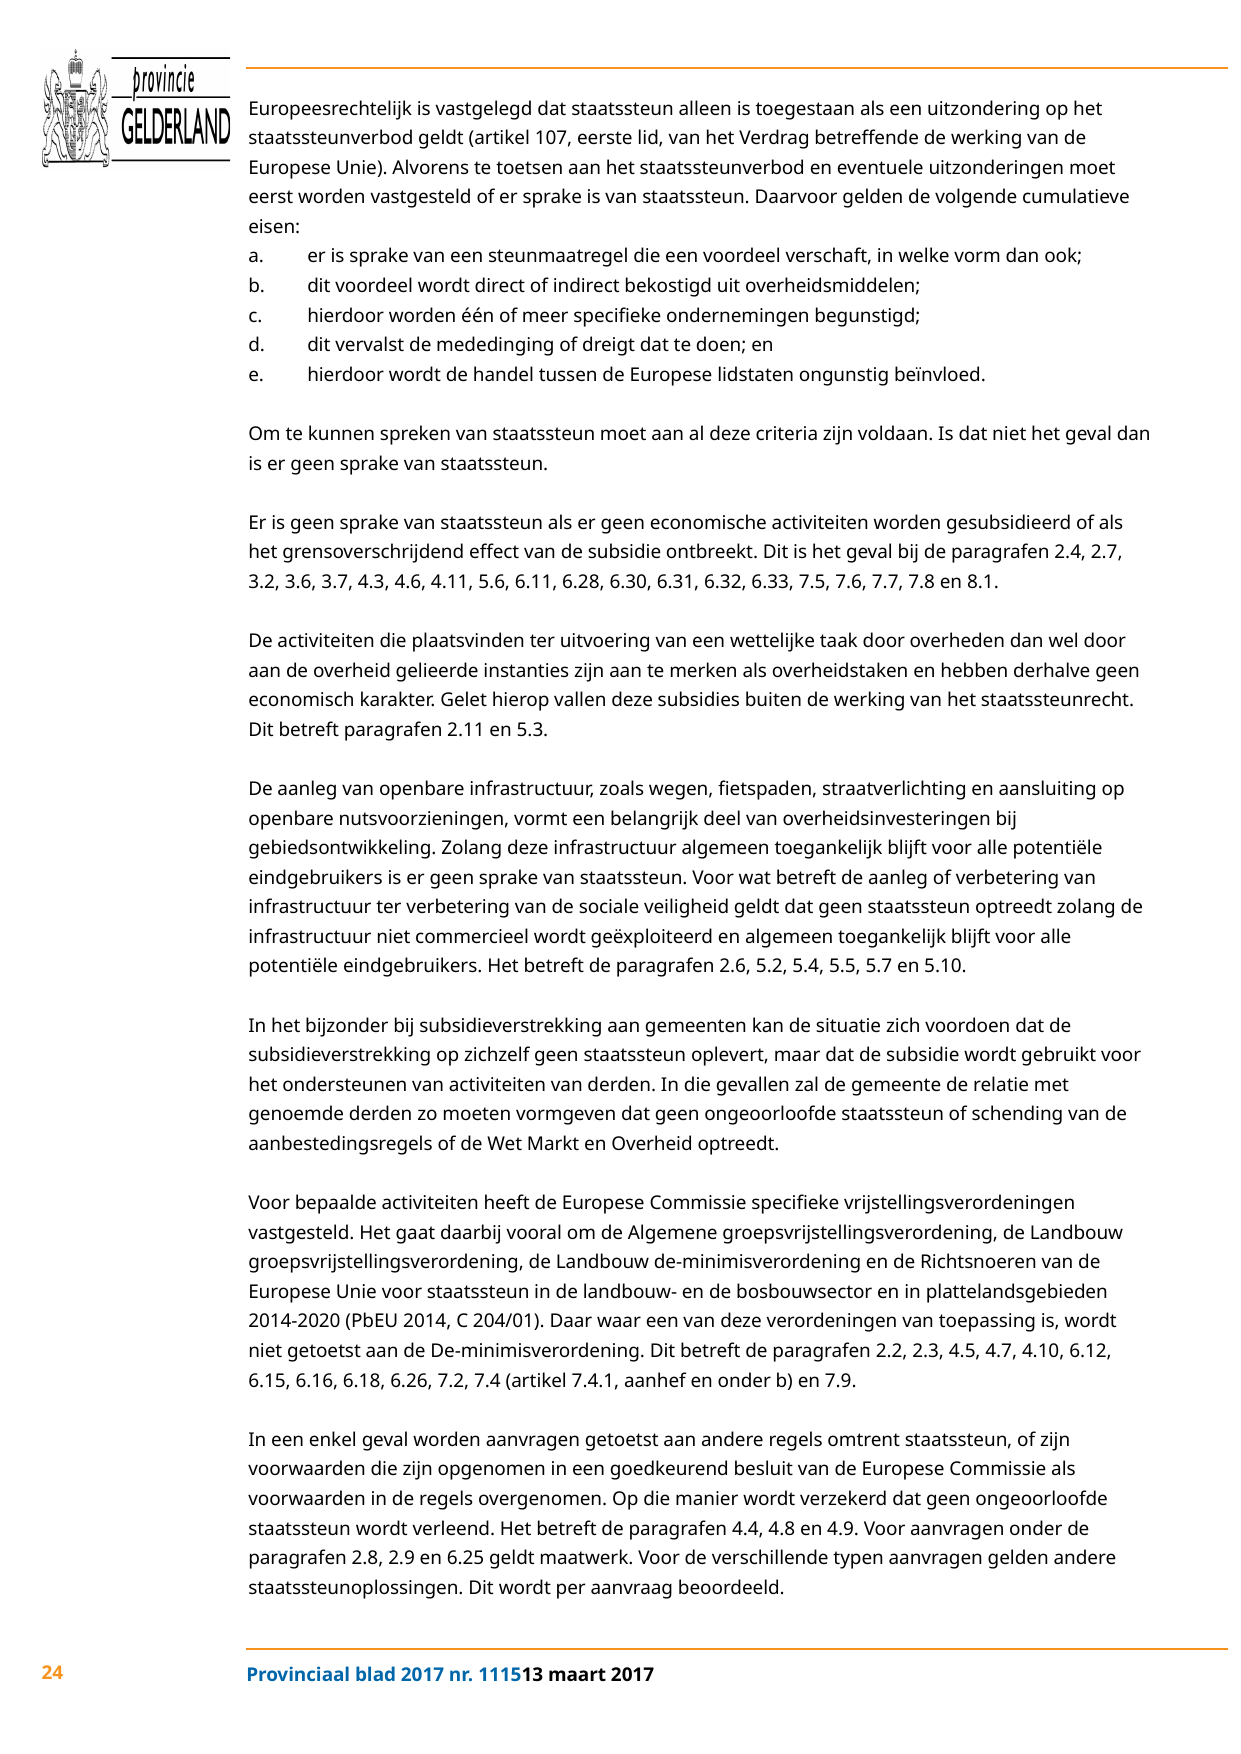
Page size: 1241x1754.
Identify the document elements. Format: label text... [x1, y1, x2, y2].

text De aanleg van openbare infrastructuur, zoals wegen, fietspaden, straatverlichting en aansluiting op openbare nutsvoorzieningen, vormt een belangrijk deel van overheidsinvesteringen bij gebiedsontwikkeling. Zolang deze infrastructuur algemeen toegankelijk blijft voor alle potentiële eindgebruikers is er geen sprake van staatssteun. Voor wat betreft de aanleg of verbetering van infrastructuur ter verbetering van de sociale veiligheid geldt dat geen staatssteun optreedt zolang de infrastructuur niet commercieel wordt geëxploiteerd en algemeen toegankelijk blijft voor alle potentiële eindgebruikers. Het betreft de paragrafen 2.6, 5.2, 5.4, 5.5, 5.7 en 5.10. [248, 775, 1152, 978]
text De activiteiten die plaatsvinden ter uitvoering van een wettelijke taak door overheden dan wel door aan de overheid gelieerde instanties zijn aan te merken als overheidstaken en hebben derhalve geen economisch karakter. Gelet hierop vallen deze subsidies buiten de werking van het staatssteunrecht. Dit betreft paragrafen 2.11 en 5.3. [248, 627, 1152, 742]
list hierdoor wordt de handel tussen de Europese lidstaten ongunstig beïnvloed. [248, 361, 1152, 387]
text Europeesrechtelijk is vastgelegd dat staatssteun alleen is toegestaan als een uitzondering op het staatssteunverbod geldt (artikel 107, eerste lid, van het Verdrag betreffende de werking van de Europese Unie). Alvorens te toetsen aan het staatssteunverbod en eventuele uitzonderingen moet eerst worden vastgesteld of er sprake is van staatssteun. Daarvoor gelden de volgende cumulatieve eisen: [248, 95, 1152, 239]
text In het bijzonder bij subsidieverstrekking aan gemeenten kan de situatie zich voordoen dat de subsidieverstrekking op zichzelf geen staatssteun oplevert, maar dat de subsidie wordt gebruikt voor het ondersteunen van activiteiten van derden. In die gevallen zal de gemeente de relatie met genoemde derden zo moeten vormgeven dat geen ongeoorloofde staatssteun of schending van de aanbestedingsregels of de Wet Markt en Overheid optreedt. [248, 1012, 1152, 1156]
list hierdoor worden één of meer specifieke ondernemingen begunstigd; [248, 302, 1152, 328]
picture [41, 47, 231, 172]
text Voor bepaalde activiteiten heeft de Europese Commissie specifieke vrijstellingsverordeningen vastgesteld. Het gaat daarbij vooral om de Algemene groepsvrijstellingsverordening, de Landbouw groepsvrijstellingsverordening, de Landbouw de-minimisverordening en de Richtsnoeren van de Europese Unie voor staatssteun in de landbouw- en de bosbouwsector en in plattelandsgebieden 2014-2020 (PbEU 2014, C 204/01). Daar waar een van deze verordeningen van toepassing is, wordt niet getoetst aan de De-minimisverordening. Dit betreft de paragrafen 2.2, 2.3, 4.5, 4.7, 4.10, 6.12, 6.15, 6.16, 6.18, 6.26, 7.2, 7.4 (artikel 7.4.1, aanhef en onder b) en 7.9. [248, 1189, 1152, 1393]
list dit vervalst de mededinging of dreigt dat te doen; en [248, 331, 1152, 357]
text Er is geen sprake van staatssteun als er geen economische activiteiten worden gesubsidieerd of als het grensoverschrijdend effect van de subsidie ontbreekt. Dit is het geval bij de paragrafen 2.4, 2.7, 3.2, 3.6, 3.7, 4.3, 4.6, 4.11, 5.6, 6.11, 6.28, 6.30, 6.31, 6.32, 6.33, 7.5, 7.6, 7.7, 7.8 en 8.1. [248, 509, 1152, 594]
text Om te kunnen spreken van staatssteun moet aan al deze criteria zijn voldaan. Is dat niet het geval dan is er geen sprake van staatssteun. [248, 420, 1152, 476]
text In een enkel geval worden aanvragen getoetst aan andere regels omtrent staatssteun, of zijn voorwaarden die zijn opgenomen in een goedkeurend besluit van de Europese Commissie als voorwaarden in de regels overgenomen. Op die manier wordt verzekerd dat geen ongeoorloofde staatssteun wordt verleend. Het betreft de paragrafen 4.4, 4.8 en 4.9. Voor aanvragen onder de paragrafen 2.8, 2.9 en 6.25 geldt maatwerk. Voor de verschillende typen aanvragen gelden andere staatssteunoplossingen. Dit wordt per aanvraag beoordeeld. [248, 1426, 1152, 1600]
list dit voordeel wordt direct of indirect bekostigd uit overheidsmiddelen; [248, 272, 1152, 298]
list er is sprake van een steunmaatregel die een voordeel verschaft, in welke vorm dan ook; [248, 243, 1152, 268]
